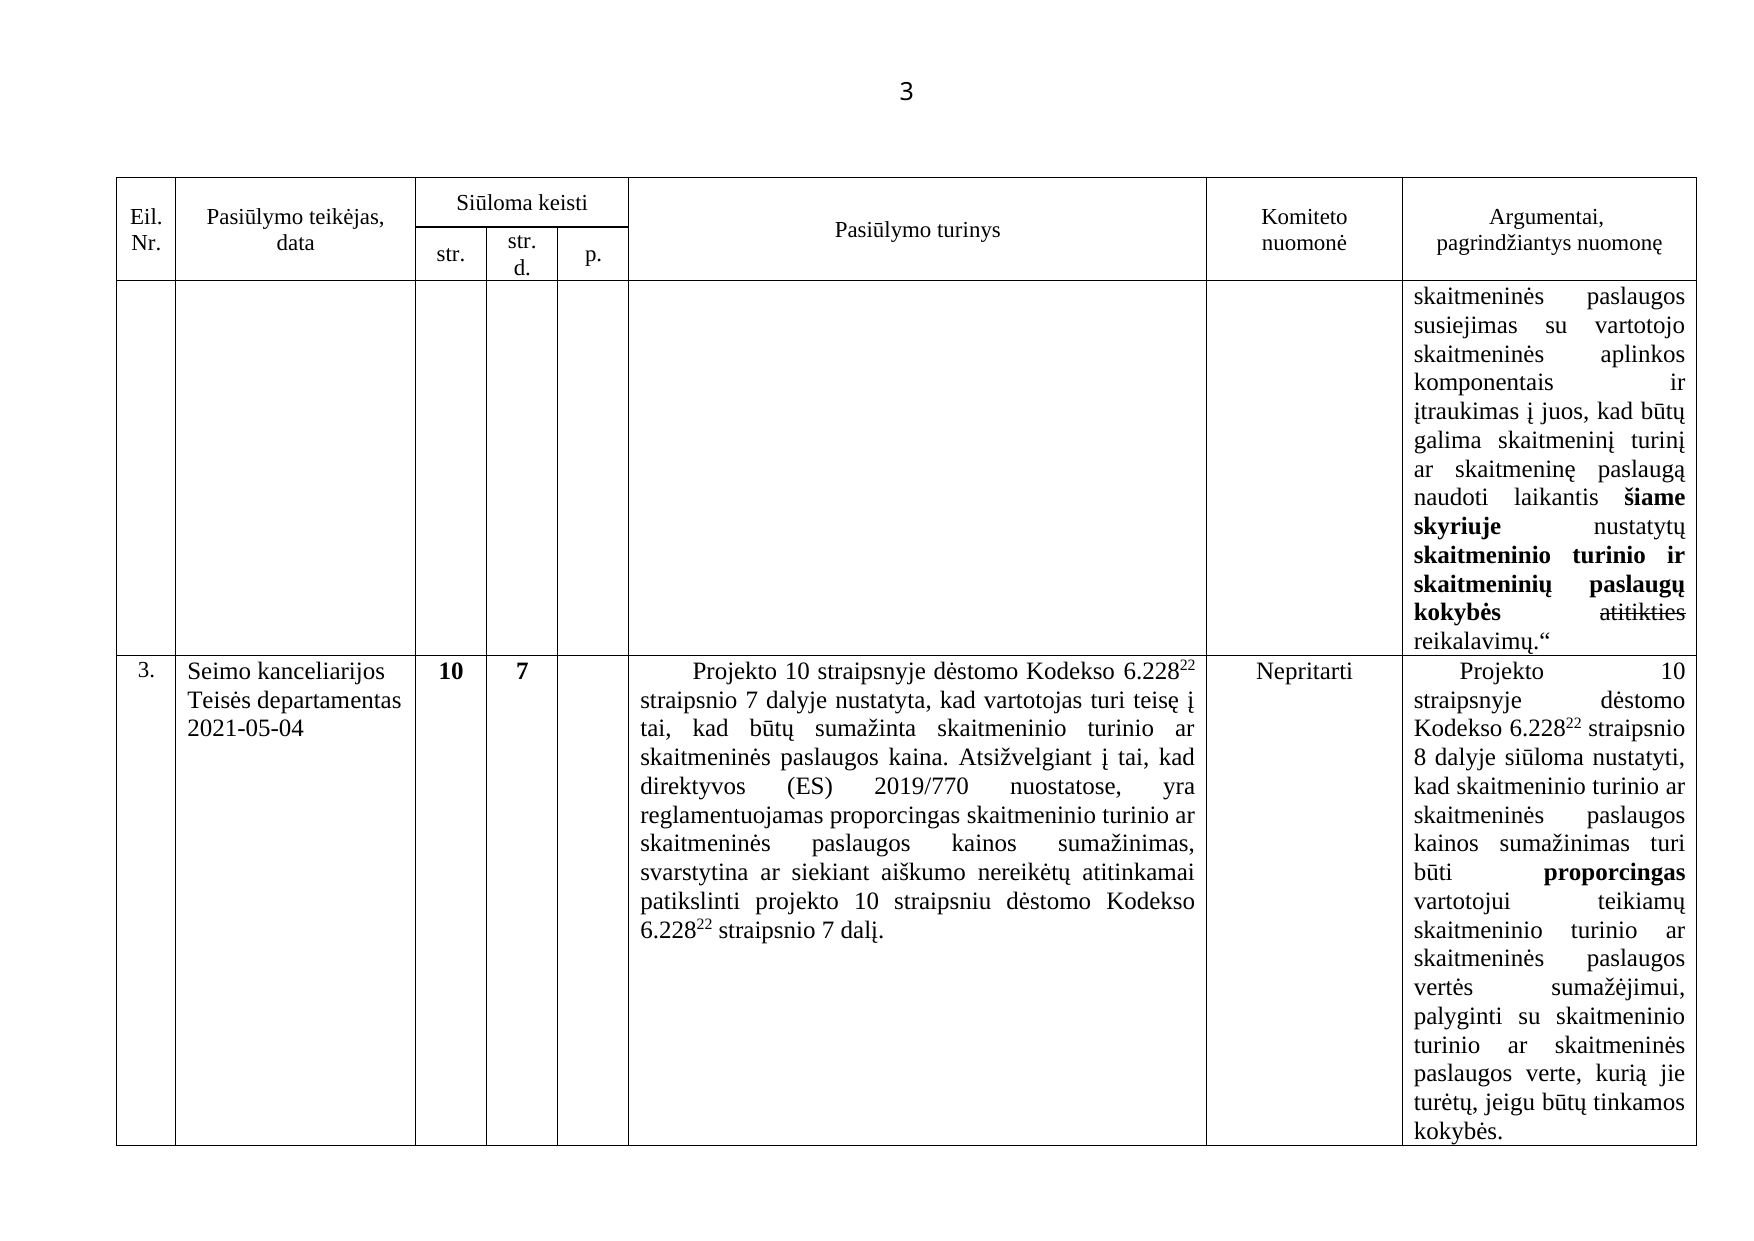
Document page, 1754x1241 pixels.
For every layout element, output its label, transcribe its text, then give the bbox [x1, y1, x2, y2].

table_cell [416, 281, 486, 655]
table_cell [487, 281, 557, 655]
table_cell 10 [416, 656, 486, 1145]
table_header Siūloma keisti [416, 178, 628, 226]
table_cell str. d. [487, 228, 557, 280]
table_cell Projekto 10 straipsnyje dėstomo Kodekso 6.22822 straipsnio 8 dalyje siūloma nustatyti, kad skaitmeninio turinio ar skaitmeninės paslaugos kainos sumažinimas turi būti proporcingas vartotojui teikiamų skaitmeninio turinio ar skaitmeninės paslaugos vertės sumažėjimui, palyginti su skaitmeninio turinio ar skaitmeninės paslaugos verte, kurią jie turėtų, jeigu būtų tinkamos kokybės. [1403, 656, 1696, 1145]
table_cell skaitmeninės paslaugos susiejimas su vartotojo skaitmeninės aplinkos komponentais ir įtraukimas į juos, kad būtų galima skaitmeninį turinį ar skaitmeninę paslaugą naudoti laikantis šiame skyriuje nustatytų skaitmeninio turinio ir skaitmeninių paslaugų kokybės atitikties reikalavimų.“ [1403, 281, 1696, 655]
table_cell str. [416, 228, 486, 280]
table_header Komiteto nuomonė [1207, 178, 1402, 280]
table_cell [117, 281, 175, 655]
table_cell Projekto 10 straipsnyje dėstomo Kodekso 6.22822 straipsnio 7 dalyje nustatyta, kad vartotojas turi teisę į tai, kad būtų sumažinta skaitmeninio turinio ar skaitmeninės paslaugos kaina. Atsižvelgiant į tai, kad direktyvos (ES) 2019/770 nuostatose, yra reglamentuojamas proporcingas skaitmeninio turinio ar skaitmeninės paslaugos kainos sumažinimas, svarstytina ar siekiant aiškumo nereikėtų atitinkamai patikslinti projekto 10 straipsniu dėstomo Kodekso 6.22822 straipsnio 7 dalį. [629, 656, 1206, 1145]
table_cell [558, 281, 628, 655]
table_header Pasiūlymo teikėjas, data [176, 178, 415, 280]
table_cell 3. [117, 656, 175, 1145]
table_cell [629, 281, 1206, 655]
table_cell [558, 656, 628, 1145]
table_cell [176, 281, 415, 655]
table_header Pasiūlymo turinys [629, 178, 1206, 280]
table_cell Seimo kanceliarijos Teisės departamentas 2021-05-04 [176, 656, 415, 1145]
table_header Eil. Nr. [117, 178, 175, 280]
table_cell 7 [487, 656, 557, 1145]
table_header Argumentai, pagrindžiantys nuomonę [1403, 178, 1696, 280]
table_cell p. [558, 228, 628, 280]
table_cell Nepritarti [1207, 656, 1402, 1145]
table_cell [1207, 281, 1402, 655]
